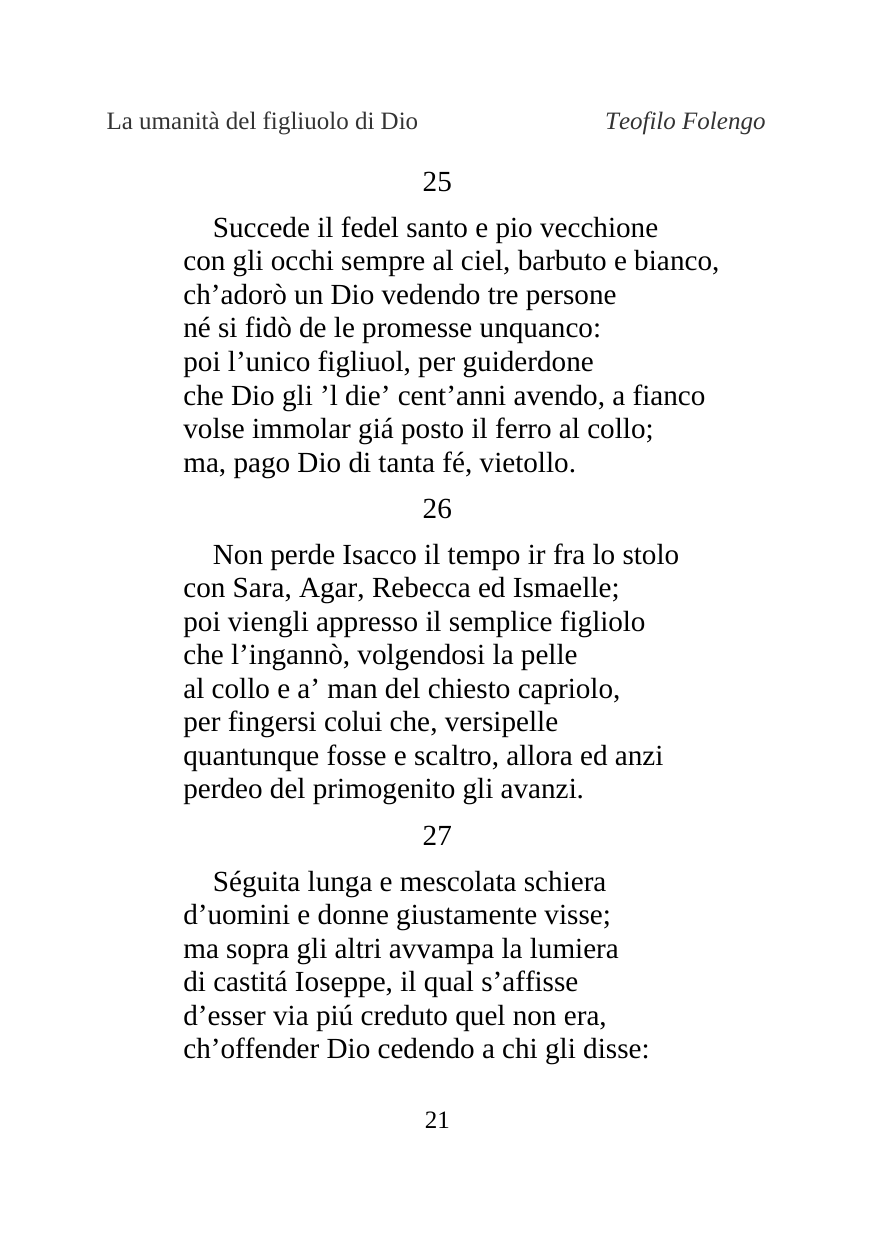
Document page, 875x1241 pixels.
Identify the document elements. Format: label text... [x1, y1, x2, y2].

text Non perde Isacco il tempo ir fra lo stolo con Sara, Agar, Rebecca ed Ismaelle; poi viengli appresso il semplice figliolo che l’ingannò, volgendosi la pelle al collo e a’ man del chiesto capriolo, per fingersi colui che, versipelle quantunque fosse e scaltro, allora ed anzi perdeo del primogenito gli avanzi. [183, 537, 768, 805]
text Séguita lunga e mescolata schiera d’uomini e donne giustamente visse; ma sopra gli altri avvampa la lumiera di castitá Ioseppe, il qual s’affisse d’esser via piú creduto quel non era, ch’offender Dio cedendo a chi gli disse: [183, 864, 768, 1065]
text 26 [106, 491, 768, 524]
text Succede il fedel santo e pio vecchione con gli occhi sempre al ciel, barbuto e bianco, ch’adorò un Dio vedendo tre persone né si fidò de le promesse unquanco: poi l’unico figliuol, per guiderdone che Dio gli ’l die’ cent’anni avendo, a fianco volse immolar giá posto il ferro al collo; ma, pago Dio di tanta fé, vietollo. [183, 210, 768, 478]
text 27 [106, 818, 768, 851]
text 25 [106, 164, 768, 197]
